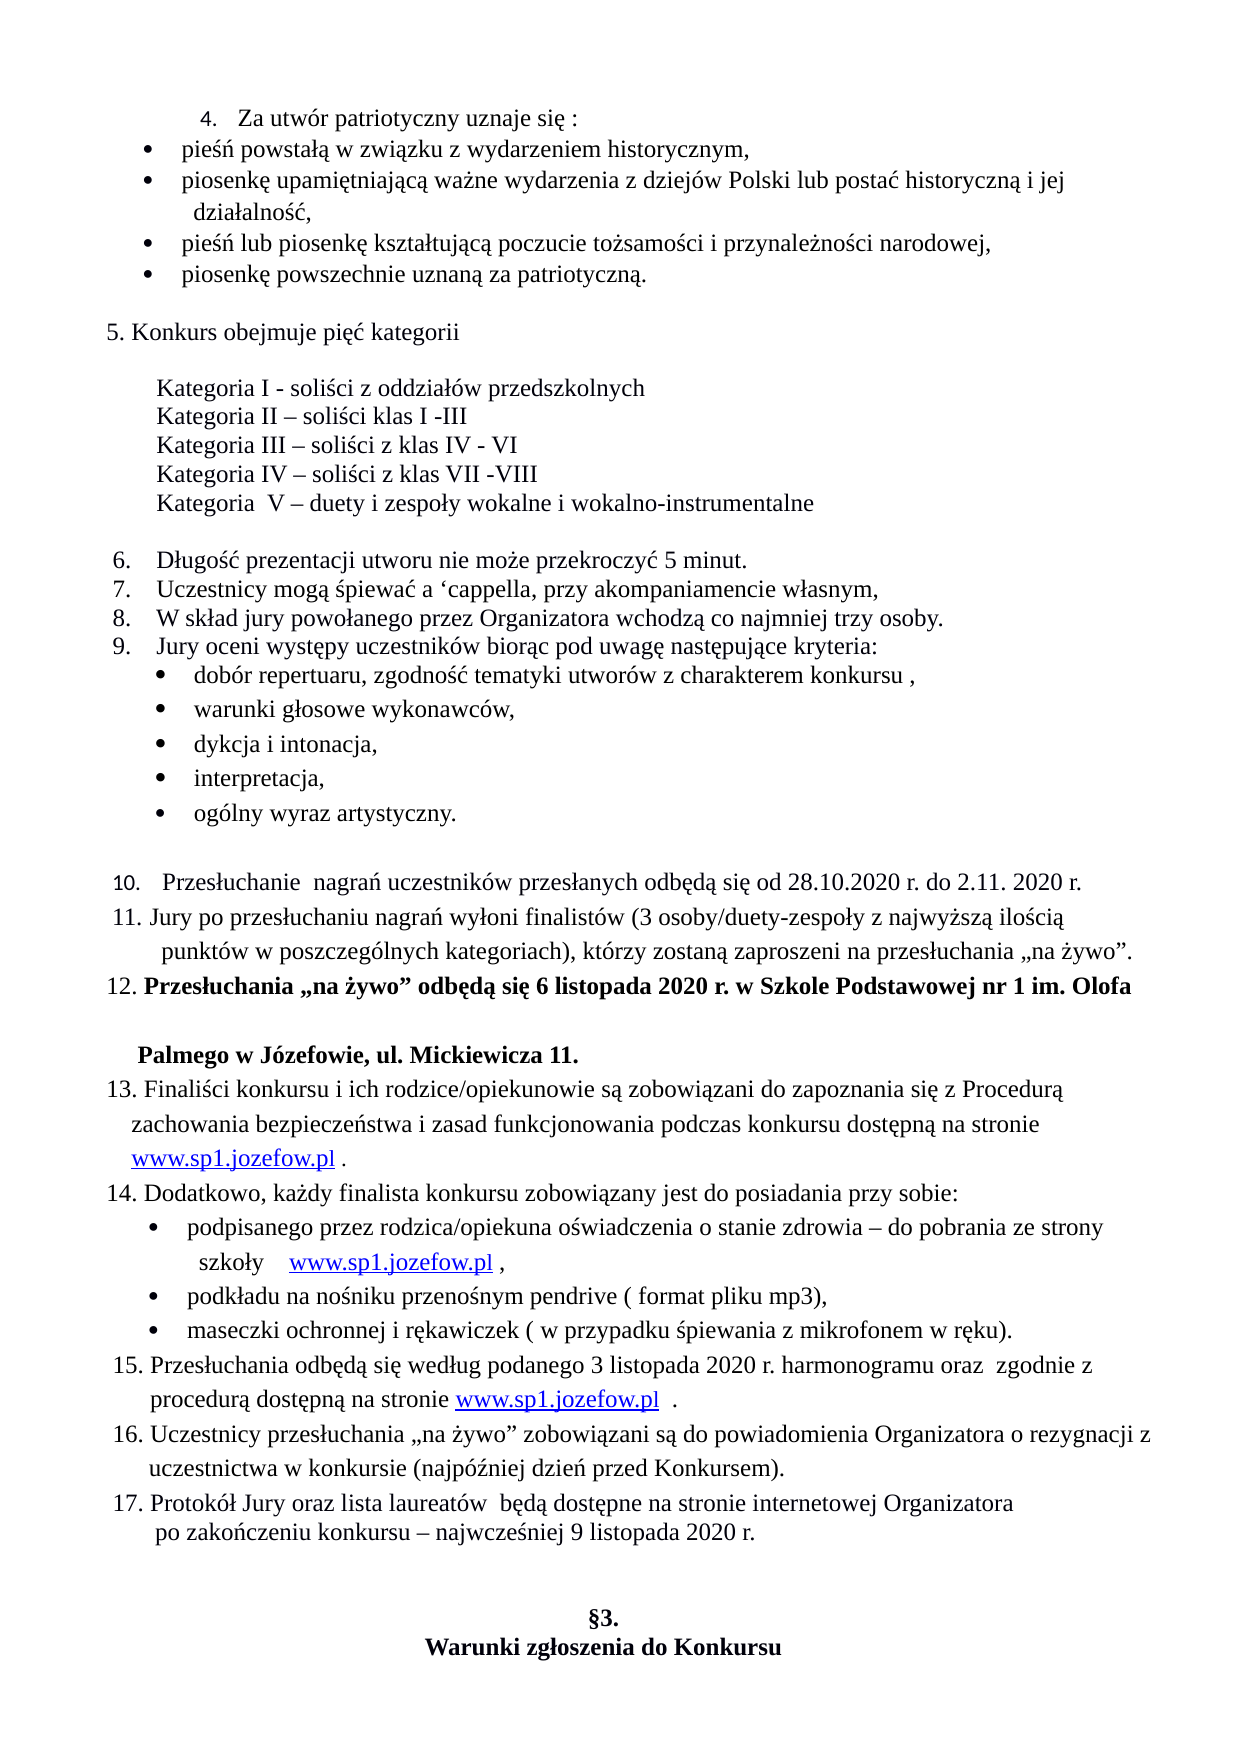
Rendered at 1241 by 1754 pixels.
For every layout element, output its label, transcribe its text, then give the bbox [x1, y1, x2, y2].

text 13. Finaliści konkursu i ich rodzice/opiekunowie są zobowiązani do zapoznania się z Procedurą [50, 1074, 1156, 1103]
text 16. Uczestnicy przesłuchania „na żywo” zobowiązani są do powiadomienia Organizatora o rezygnacji z uczestnictwa w konkursie (najpóźniej dzień przed Konkursem). [50, 1419, 1156, 1482]
list Kategoria V – duety i zespoły wokalne i wokalno-instrumentalne [125, 488, 1156, 516]
text procedurą dostępną na stronie www.sp1.jozefow.pl . [50, 1384, 1156, 1413]
text §3. [109, 1603, 1097, 1632]
list Przesłuchanie nagrań uczestników przesłanych odbędą się od 28.10.2020 r. do 2.11. 2020 r. [112, 867, 1156, 896]
list 8. W skład jury powołanego przez Organizatora wchodzą co najmniej trzy osoby. [50, 603, 1156, 631]
list pieśń powstałą w związku z wydarzeniem historycznym, [144, 132, 1156, 164]
text zachowania bezpieczeństwa i zasad funkcjonowania podczas konkursu dostępną na stronie [50, 1109, 1156, 1137]
text www.sp1.jozefow.pl . [50, 1143, 1156, 1172]
text 14. Dodatkowo, każdy finalista konkursu zobowiązany jest do posiadania przy sobie: [50, 1178, 1156, 1206]
text po zakończeniu konkursu – najwcześniej 9 listopada 2020 r. [50, 1517, 1097, 1545]
list interpretacja, [156, 763, 1156, 792]
list Kategoria II – soliści klas I -III [125, 401, 1156, 430]
text 17. Protokół Jury oraz lista laureatów będą dostępne na stronie internetowej Organizatora [50, 1488, 1097, 1517]
list 9. Jury oceni występy uczestników biorąc pod uwagę następujące kryteria: [50, 631, 1156, 660]
list Jury po przesłuchaniu nagrań wyłoni finalistów (3 osoby/duety-zespoły z najwyższą ilością punktów w poszczególnych kategoriach), którzy zostaną zaproszeni na przesłuchania „na żywo”. [112, 902, 1156, 965]
list podkładu na nośniku przenośnym pendrive ( format pliku mp3), [149, 1281, 1156, 1310]
list podpisanego przez rodzica/opiekuna oświadczenia o stanie zdrowia – do pobrania ze strony szkoły www.sp1.jozefow.pl , [149, 1212, 1156, 1275]
list 7. Uczestnicy mogą śpiewać a ‘cappella, przy akompaniamencie własnym, [50, 574, 1156, 603]
list ogólny wyraz artystyczny. [156, 798, 1156, 827]
list dykcja i intonacja, [156, 729, 1156, 758]
list piosenkę upamiętniającą ważne wydarzenia z dziejów Polski lub postać historyczną i jej działalność, [144, 164, 1156, 226]
list 6. Długość prezentacji utworu nie może przekroczyć 5 minut. [50, 545, 1156, 574]
text Palmego w Józefowie, ul. Mickiewicza 11. [50, 1040, 1156, 1068]
text 15. Przesłuchania odbędą się według podanego 3 listopada 2020 r. harmonogramu oraz zgodnie z [50, 1350, 1156, 1379]
list Kategoria IV – soliści z klas VII -VIII [125, 459, 1156, 488]
list piosenkę powszechnie uznaną za patriotyczną. [144, 257, 1156, 289]
list 5. Konkurs obejmuje pięć kategorii [50, 317, 1156, 346]
text Warunki zgłoszenia do Konkursu [109, 1632, 1097, 1660]
text 12. Przesłuchania „na żywo” odbędą się 6 listopada 2020 r. w Szkole Podstawowej nr 1 im. Olofa [50, 971, 1156, 1034]
list dobór repertuaru, zgodność tematyki utworów z charakterem konkursu , [156, 660, 1156, 689]
list Kategoria III – soliści z klas IV - VI [125, 430, 1156, 459]
list warunki głosowe wykonawców, [156, 694, 1156, 723]
list pieśń lub piosenkę kształtującą poczucie tożsamości i przynależności narodowej, [144, 226, 1156, 257]
list Kategoria I - soliści z oddziałów przedszkolnych [125, 373, 1156, 401]
list Za utwór patriotyczny uznaje się : [200, 103, 1156, 132]
list maseczki ochronnej i rękawiczek ( w przypadku śpiewania z mikrofonem w ręku). [149, 1316, 1156, 1344]
